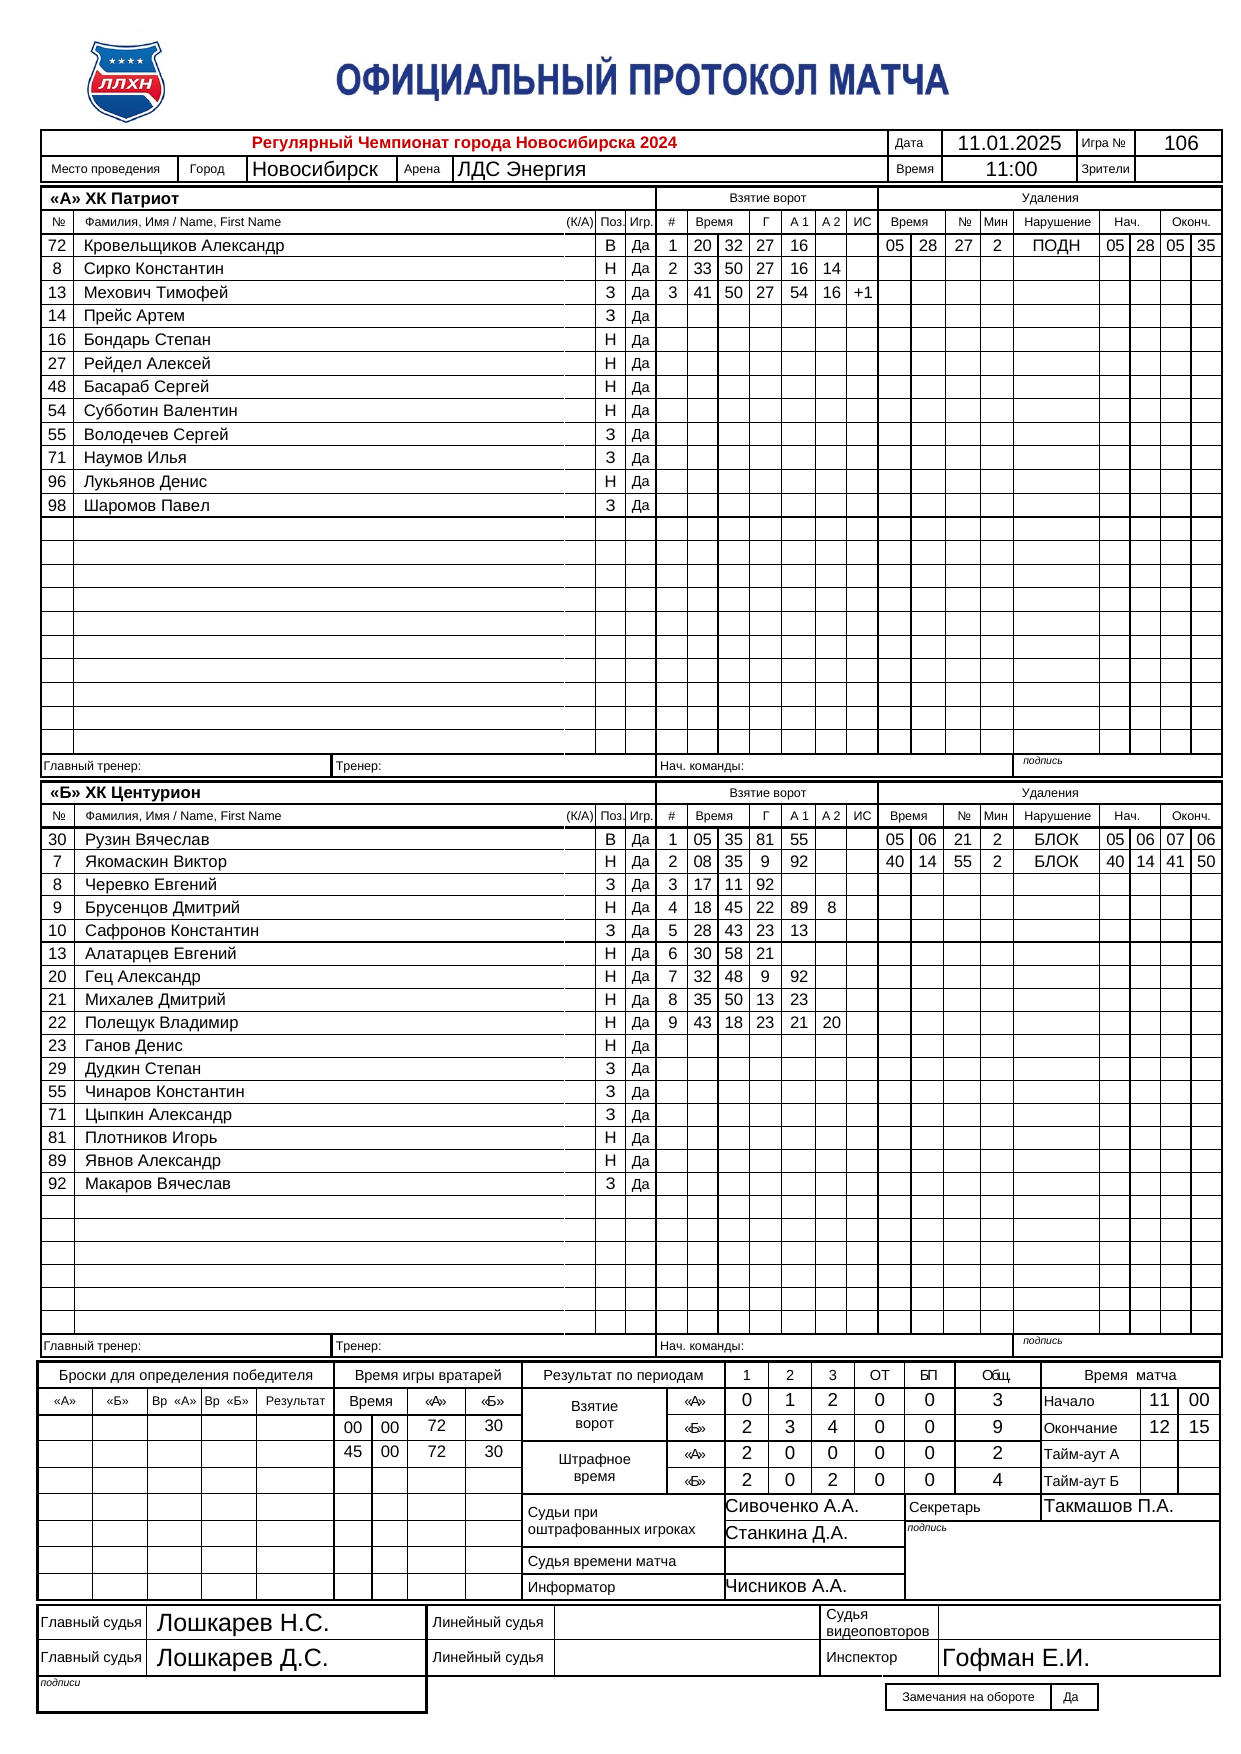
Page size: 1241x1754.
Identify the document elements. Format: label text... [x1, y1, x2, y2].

table_cell Да [626, 874, 655, 895]
table_cell [981, 1012, 1013, 1033]
table_cell [1100, 1035, 1129, 1057]
table_cell [1141, 1468, 1177, 1493]
table_cell Фамилия, Имя / Name, First Name [75, 805, 565, 826]
table_cell 30 [688, 943, 717, 964]
table_cell 8 [42, 874, 74, 895]
table_cell [847, 707, 877, 729]
table_cell 0 [905, 1389, 954, 1413]
table_cell 2 [981, 235, 1013, 256]
table_cell [373, 1574, 407, 1599]
table_cell Н [596, 850, 625, 872]
table_cell Нач. команды: [657, 1335, 1012, 1356]
table_cell [879, 920, 910, 941]
table_cell [565, 1173, 595, 1195]
table_cell [74, 518, 564, 540]
table_cell [981, 588, 1013, 611]
table_cell [202, 1547, 256, 1573]
table_cell 81 [750, 829, 781, 849]
table_cell Да [626, 850, 655, 872]
table_cell Алатарцев Евгений [75, 943, 564, 964]
table_cell [42, 683, 73, 706]
table_cell 50 [719, 257, 749, 280]
table_cell 35 [719, 829, 749, 849]
table_header Замечания на обороте [887, 1685, 1050, 1709]
table_cell [847, 829, 877, 849]
table_cell [782, 730, 815, 753]
table_cell [816, 730, 846, 753]
table_cell [1131, 1012, 1160, 1033]
table_cell Рейдел Алексей [74, 352, 564, 374]
table_cell [944, 989, 980, 1011]
table_cell [782, 352, 815, 374]
table_cell [1161, 257, 1190, 280]
table_cell [42, 707, 73, 729]
table_cell 16 [816, 281, 846, 303]
table_cell [912, 470, 945, 493]
table_cell [565, 565, 595, 587]
table_cell [879, 730, 910, 753]
table_cell [1141, 1441, 1177, 1467]
table_cell [565, 1150, 595, 1172]
table_cell [944, 1104, 980, 1126]
table_cell [1014, 1150, 1099, 1172]
table_cell [1131, 1081, 1160, 1103]
table_cell 20 [42, 966, 74, 987]
table_cell [1131, 494, 1160, 516]
table_cell [373, 1521, 407, 1546]
table_cell [719, 494, 749, 516]
table_cell [1100, 683, 1129, 706]
table_cell [1136, 157, 1221, 181]
table_cell [1192, 1219, 1221, 1241]
table_cell [1161, 1150, 1190, 1172]
table_cell [879, 943, 910, 964]
table_cell [1100, 1288, 1129, 1310]
table_cell [816, 1150, 846, 1172]
table_cell [657, 1288, 687, 1310]
table_cell 16 [782, 257, 815, 280]
table_cell [944, 1242, 980, 1264]
table_cell З [596, 494, 625, 516]
table_cell [74, 730, 564, 753]
table_header Игра № [1078, 131, 1134, 155]
table_cell Ганов Денис [75, 1035, 564, 1057]
table_cell [565, 470, 595, 493]
table_cell [782, 1081, 815, 1103]
table_cell [657, 659, 687, 682]
table_cell [688, 1288, 717, 1310]
table_cell 0 [855, 1389, 904, 1413]
table_cell Да [626, 1081, 655, 1103]
table_cell [944, 1035, 980, 1057]
table_cell [912, 1127, 943, 1149]
table_cell Басараб Сергей [74, 376, 564, 398]
table_cell [596, 1311, 625, 1333]
table_cell [912, 1265, 943, 1287]
table_cell [981, 1058, 1013, 1079]
table_cell 40 [1100, 850, 1129, 872]
table_cell [816, 636, 846, 658]
table_cell [782, 328, 815, 351]
table_cell [1161, 943, 1190, 964]
table_cell [1131, 588, 1160, 611]
table_cell «Б» [93, 1389, 147, 1413]
table_cell Лошкарев Н.С. [147, 1606, 425, 1639]
table_header БП [905, 1363, 954, 1387]
table_cell [626, 541, 655, 564]
table_cell [719, 707, 749, 729]
table_cell [74, 612, 564, 634]
table_cell [981, 730, 1013, 753]
table_cell [1192, 588, 1221, 611]
table_cell [657, 1265, 687, 1287]
table_cell [944, 1012, 980, 1033]
table_cell [816, 399, 846, 422]
table_cell [847, 1035, 877, 1057]
table_cell [750, 1219, 781, 1241]
table_cell [944, 943, 980, 964]
table_cell Черевко Евгений [75, 874, 564, 895]
table_cell «Б» [668, 1415, 724, 1440]
table_cell [688, 399, 717, 422]
table_cell 45 [335, 1441, 371, 1467]
table_cell 20 [688, 235, 717, 256]
table_cell [657, 1150, 687, 1172]
table_cell [42, 588, 73, 611]
table_cell Нарушение [1014, 211, 1099, 233]
table_cell [879, 989, 910, 1011]
table_cell [847, 1150, 877, 1172]
table_cell [596, 1219, 625, 1241]
table_cell [816, 829, 846, 849]
table_cell [981, 518, 1013, 540]
table_cell 15 [1179, 1415, 1219, 1440]
table_cell Главный тренер: [42, 1335, 330, 1356]
table_cell Да [626, 1104, 655, 1126]
table_cell [657, 1104, 687, 1126]
table_cell 72 [408, 1441, 465, 1467]
table_cell [719, 612, 749, 634]
table_cell Н [596, 896, 625, 918]
table_cell [74, 588, 564, 611]
table_cell [912, 1196, 943, 1218]
table_cell [981, 446, 1013, 469]
table_cell [912, 1242, 943, 1264]
table_header Время матча [1042, 1363, 1219, 1387]
table_cell [719, 1265, 749, 1287]
table_cell [847, 352, 877, 374]
table_cell [719, 470, 749, 493]
table_cell [1161, 423, 1190, 445]
table_cell «А» [408, 1389, 465, 1413]
table_cell [944, 1196, 980, 1218]
table_cell [879, 1081, 910, 1103]
table_cell [981, 683, 1013, 706]
table_cell [912, 565, 945, 587]
table_cell [750, 1265, 781, 1287]
table_cell [816, 1265, 846, 1287]
table_cell Н [596, 1150, 625, 1172]
table_cell [816, 328, 846, 351]
table_cell [946, 683, 980, 706]
table_cell [981, 989, 1013, 1011]
table_cell [1014, 874, 1099, 895]
table_cell 00 [1179, 1389, 1219, 1413]
table_cell [565, 541, 595, 564]
table_cell 11 [1141, 1389, 1177, 1413]
table_cell [719, 1081, 749, 1103]
table_cell 9 [956, 1415, 1040, 1440]
table_cell [1014, 328, 1099, 351]
table_header 106 [1136, 131, 1221, 155]
table_cell З [596, 1058, 625, 1079]
table_cell [719, 1242, 749, 1264]
table_cell [847, 636, 877, 658]
table_cell [565, 1311, 595, 1333]
table_cell [1131, 896, 1160, 918]
table_cell [816, 1242, 846, 1264]
table_cell [847, 305, 877, 327]
table_cell [1192, 565, 1221, 587]
table_cell 14 [912, 850, 943, 872]
table_cell [981, 494, 1013, 516]
table_cell Володечев Сергей [74, 423, 564, 445]
table_cell [657, 423, 687, 445]
table_cell [428, 1677, 882, 1711]
table_cell [816, 707, 846, 729]
table_cell [879, 683, 910, 706]
table_cell 2 [956, 1442, 1040, 1467]
table_cell [39, 1416, 92, 1440]
table_cell Игр. [626, 805, 655, 826]
table_cell [912, 920, 943, 941]
table_cell [944, 966, 980, 987]
table_cell [719, 1173, 749, 1195]
table_cell 28 [688, 920, 717, 941]
table_cell 43 [688, 1012, 717, 1033]
table_cell [912, 989, 943, 1011]
table_cell [1100, 470, 1129, 493]
table_cell 06 [912, 829, 943, 849]
table_cell [782, 943, 815, 964]
table_cell [202, 1494, 256, 1520]
table_cell 32 [688, 966, 717, 987]
table_cell [1192, 423, 1221, 445]
table_cell [944, 1058, 980, 1079]
table_cell [657, 352, 687, 374]
table_cell [750, 352, 781, 374]
table_cell [750, 1242, 781, 1264]
table_cell [75, 1219, 564, 1241]
table_cell [750, 1311, 781, 1333]
table_cell [688, 446, 717, 469]
table_cell [719, 1311, 749, 1333]
table_cell [750, 376, 781, 398]
table_cell Место проведения [42, 157, 177, 181]
table_cell [816, 1311, 846, 1333]
table_cell [912, 612, 945, 634]
table_cell [257, 1521, 333, 1546]
table_cell [596, 636, 625, 658]
table_cell [688, 376, 717, 398]
table_cell [74, 565, 564, 587]
table_cell [782, 612, 815, 634]
table_cell № [42, 805, 74, 826]
table_cell [1100, 1058, 1129, 1079]
table_cell [565, 943, 595, 964]
table_cell [565, 989, 595, 1011]
table_cell [657, 1311, 687, 1333]
table_cell [981, 328, 1013, 351]
table_cell Да [626, 943, 655, 964]
table_cell [1131, 707, 1160, 729]
table_cell [719, 1196, 749, 1218]
table_cell [1161, 1196, 1190, 1218]
table_cell [596, 1288, 625, 1310]
table_cell 18 [719, 1012, 749, 1033]
table_cell [912, 636, 945, 658]
table_cell [946, 636, 980, 658]
table_cell [782, 494, 815, 516]
table_cell 05 [1161, 235, 1190, 256]
table_cell [202, 1521, 256, 1546]
table_cell [565, 1058, 595, 1079]
table_cell [148, 1441, 201, 1467]
table_header «Б» ХК Центурион [42, 783, 655, 803]
table_cell [1192, 730, 1221, 753]
table_cell [688, 612, 717, 634]
table_cell ПОДН [1014, 235, 1099, 256]
table_cell [74, 659, 564, 682]
table_cell [750, 328, 781, 351]
table_cell 8 [42, 257, 73, 280]
table_cell Чисников А.А. [726, 1575, 904, 1599]
table_cell [596, 659, 625, 682]
table_cell [944, 920, 980, 941]
table_cell [1131, 1265, 1160, 1287]
table_cell [565, 257, 595, 280]
table_cell [879, 1035, 910, 1057]
table_cell ИС [847, 805, 877, 826]
table_cell [879, 376, 910, 398]
table_cell [657, 376, 687, 398]
table_cell З [596, 1081, 625, 1103]
table_cell [719, 328, 749, 351]
table_cell 33 [688, 257, 717, 280]
table_cell [42, 565, 73, 587]
table_header Удаления [879, 783, 1221, 803]
table_cell [946, 494, 980, 516]
table_cell [1014, 1104, 1099, 1126]
table_cell [1131, 257, 1160, 280]
table_cell [1179, 1468, 1219, 1493]
table_cell Явнов Александр [75, 1150, 564, 1172]
table_cell [750, 494, 781, 516]
table_cell [1192, 305, 1221, 327]
table_cell [981, 1288, 1013, 1310]
table_cell [946, 518, 980, 540]
table_header Результат по периодам [523, 1363, 724, 1387]
table_cell [719, 1127, 749, 1149]
table_cell 1 [657, 235, 687, 256]
table_cell [847, 235, 877, 256]
table_cell [847, 943, 877, 964]
table_cell «А» [668, 1389, 724, 1413]
table_cell 21 [782, 1012, 815, 1033]
table_cell [1014, 257, 1099, 280]
table_cell [596, 707, 625, 729]
table_cell [912, 1150, 943, 1172]
table_cell [1161, 1058, 1190, 1079]
table_cell [946, 730, 980, 753]
table_cell [1161, 518, 1190, 540]
table_cell [816, 235, 846, 256]
table_cell [719, 1219, 749, 1241]
table_cell [688, 730, 717, 753]
table_cell [816, 541, 846, 564]
table_cell [93, 1441, 147, 1467]
table_cell [782, 1219, 815, 1241]
table_cell [879, 352, 910, 374]
table_cell [1192, 707, 1221, 729]
table_cell [42, 1196, 74, 1218]
table_cell Тайм-аут Б [1042, 1468, 1140, 1493]
table_cell [1014, 588, 1099, 611]
table_cell [1131, 683, 1160, 706]
table_cell 92 [750, 874, 781, 895]
table_cell Да [626, 896, 655, 918]
table_cell [939, 1606, 1219, 1639]
table_cell [750, 1081, 781, 1103]
table_cell [816, 920, 846, 941]
table_cell [1100, 1104, 1129, 1126]
table_cell [1192, 943, 1221, 964]
table_cell 43 [719, 920, 749, 941]
table_cell [816, 470, 846, 493]
table_cell Нач. [1100, 211, 1160, 233]
table_cell [1014, 541, 1099, 564]
table_cell [1192, 376, 1221, 398]
table_cell 55 [782, 829, 815, 849]
table_cell [1014, 1173, 1099, 1195]
table_cell [565, 659, 595, 682]
table_cell [657, 494, 687, 516]
table_cell [626, 1288, 655, 1310]
table_cell 0 [855, 1442, 904, 1467]
table_cell 41 [688, 281, 717, 303]
table_cell [1100, 423, 1129, 445]
table_cell Секретарь [906, 1495, 1040, 1520]
table_cell [1100, 376, 1129, 398]
table_cell 23 [782, 989, 815, 1011]
table_cell [981, 1127, 1013, 1149]
table_cell 40 [879, 850, 910, 872]
table_cell [657, 470, 687, 493]
table_cell [883, 1677, 1220, 1681]
table_cell [1099, 1682, 1220, 1711]
table_cell [750, 1035, 781, 1057]
table_cell [657, 612, 687, 634]
table_header Общ. [956, 1363, 1040, 1387]
table_header 2 [769, 1363, 811, 1387]
table_cell «А» [39, 1389, 92, 1413]
table_cell А 1 [782, 805, 815, 826]
table_cell Да [626, 1012, 655, 1033]
table_cell [1131, 1196, 1160, 1218]
table_cell [750, 399, 781, 422]
table_cell [782, 565, 815, 587]
table_cell «Б » [466, 1389, 521, 1413]
table_cell [1131, 943, 1160, 964]
table_cell [565, 1081, 595, 1103]
table_cell [750, 730, 781, 753]
table_cell [879, 446, 910, 469]
table_cell [1100, 281, 1129, 303]
table_cell [750, 1173, 781, 1195]
table_cell подпись [1014, 1335, 1221, 1356]
table_cell 21 [42, 989, 74, 1011]
table_cell [565, 352, 595, 374]
table_cell [42, 1219, 74, 1241]
table_cell 0 [855, 1415, 904, 1440]
table_cell Лошкарев Д.С. [147, 1640, 425, 1675]
table_cell [1131, 328, 1160, 351]
table_cell [657, 399, 687, 422]
table_cell [816, 1219, 846, 1241]
table_cell [847, 1173, 877, 1195]
table_cell [42, 518, 73, 540]
table_cell «Б» [668, 1468, 724, 1493]
table_cell [688, 352, 717, 374]
table_cell [1161, 730, 1190, 753]
table_cell [750, 1150, 781, 1172]
table_cell +1 [847, 281, 877, 303]
table_cell [847, 1265, 877, 1287]
table_cell [42, 1288, 74, 1310]
table_cell 8 [657, 989, 687, 1011]
table_cell [596, 612, 625, 634]
table_cell [688, 565, 717, 587]
table_cell [42, 730, 73, 753]
table_cell [657, 1242, 687, 1264]
table_cell [1161, 874, 1190, 895]
table_cell Тренер: [333, 1335, 655, 1356]
table_cell [750, 446, 781, 469]
table_cell [1192, 683, 1221, 706]
table_cell [1100, 707, 1129, 729]
table_cell 55 [42, 423, 73, 445]
table_cell 11:00 [943, 157, 1076, 181]
table_cell (К/А) [565, 805, 595, 826]
table_cell [879, 612, 910, 634]
table_cell [1161, 896, 1190, 918]
table_cell 2 [812, 1468, 854, 1493]
table_cell [719, 423, 749, 445]
table_cell [782, 399, 815, 422]
table_cell [719, 446, 749, 469]
table_cell [912, 707, 945, 729]
table_cell Да [626, 470, 655, 493]
table_cell [688, 1150, 717, 1172]
table_header Время игры вратарей [335, 1363, 521, 1387]
table_cell [688, 305, 717, 327]
table_cell [408, 1547, 465, 1573]
table_cell [1131, 1219, 1160, 1241]
table_cell [981, 612, 1013, 634]
table_cell [565, 829, 595, 849]
table_cell [1100, 305, 1129, 327]
table_cell [750, 683, 781, 706]
table_cell [847, 850, 877, 872]
table_cell З [596, 1173, 625, 1195]
table_cell [565, 850, 595, 872]
table_cell [626, 636, 655, 658]
table_cell [1131, 1173, 1160, 1195]
table_cell 06 [1131, 829, 1160, 849]
table_cell [1161, 494, 1190, 516]
table_cell [912, 683, 945, 706]
table_cell 50 [1192, 850, 1221, 872]
table_cell З [596, 305, 625, 327]
table_cell Да [626, 399, 655, 422]
table_cell [782, 1104, 815, 1126]
table_cell Н [596, 399, 625, 422]
table_cell 58 [719, 943, 749, 964]
table_cell [1161, 1265, 1190, 1287]
table_cell [912, 1035, 943, 1057]
table_cell [1161, 1311, 1190, 1333]
table_cell [93, 1521, 147, 1546]
table_cell [946, 376, 980, 398]
table_cell [39, 1574, 92, 1599]
table_cell 7 [657, 966, 687, 987]
table_cell [373, 1494, 407, 1520]
table_cell [1014, 1196, 1099, 1218]
table_cell [946, 588, 980, 611]
table_cell [944, 1081, 980, 1103]
table_cell [847, 1196, 877, 1218]
table_cell [148, 1416, 201, 1440]
table_cell [1192, 896, 1221, 918]
table_cell № [42, 211, 73, 233]
table_cell А 2 [816, 211, 846, 233]
table_cell [1014, 352, 1099, 374]
table_cell [93, 1574, 147, 1599]
table_cell [946, 305, 980, 327]
table_cell 28 [1131, 235, 1160, 256]
table_cell [1192, 966, 1221, 987]
table_cell [944, 1265, 980, 1287]
table_cell [847, 896, 877, 918]
table_cell [912, 1058, 943, 1079]
table_cell 0 [905, 1442, 954, 1467]
table_cell 9 [750, 966, 781, 987]
table_cell [782, 423, 815, 445]
table_cell 48 [719, 966, 749, 987]
table_cell [981, 399, 1013, 422]
table_cell [946, 659, 980, 682]
table_cell [782, 874, 815, 895]
table_cell [565, 1012, 595, 1033]
table_cell 05 [1100, 235, 1129, 256]
table_cell [981, 943, 1013, 964]
table_cell [1014, 376, 1099, 398]
table_cell [1131, 1242, 1160, 1264]
table_cell 29 [42, 1058, 74, 1079]
table_cell [879, 470, 910, 493]
table_cell 05 [879, 235, 910, 256]
table_cell [373, 1547, 407, 1573]
table_cell [75, 1242, 564, 1264]
table_cell [1192, 659, 1221, 682]
table_cell Да [626, 966, 655, 987]
table_cell Рузин Вячеслав [75, 829, 564, 849]
table_cell [626, 612, 655, 634]
table_cell Да [626, 829, 655, 849]
table_cell [688, 1265, 717, 1287]
table_cell З [596, 423, 625, 445]
table_cell [944, 1311, 980, 1333]
table_cell [816, 1173, 846, 1195]
table_cell [782, 707, 815, 729]
table_cell [879, 518, 910, 540]
table_cell [408, 1494, 465, 1520]
table_cell [688, 1104, 717, 1126]
table_cell Инспектор [821, 1640, 938, 1675]
table_cell [847, 565, 877, 587]
table_cell [565, 1127, 595, 1149]
table_cell [1100, 494, 1129, 516]
table_cell 10 [42, 920, 74, 941]
table_cell Наумов Илья [74, 446, 564, 469]
table_cell [688, 683, 717, 706]
table_cell Судья видеоповторов [821, 1606, 938, 1639]
table_cell [335, 1547, 371, 1573]
table_cell З [596, 874, 625, 895]
table_cell 08 [688, 850, 717, 872]
table_cell [782, 1173, 815, 1195]
table_cell [750, 659, 781, 682]
table_cell [1100, 541, 1129, 564]
table_cell [657, 707, 687, 729]
table_header Регулярный Чемпионат города Новосибирска 2024 [42, 131, 887, 155]
table_cell [912, 1311, 943, 1333]
table_header Дата [889, 131, 941, 155]
table_cell [912, 423, 945, 445]
table_cell [565, 518, 595, 540]
table_cell [1014, 636, 1099, 658]
table_cell [816, 659, 846, 682]
table_cell [719, 376, 749, 398]
table_cell 14 [816, 257, 846, 280]
table_cell [408, 1574, 465, 1599]
table_cell [39, 1547, 92, 1573]
table_cell [1192, 1012, 1221, 1033]
table_cell 35 [719, 850, 749, 872]
table_header Взятие ворот [657, 188, 877, 209]
table_cell [912, 1104, 943, 1126]
table_cell [1014, 1242, 1099, 1264]
table_cell [847, 874, 877, 895]
table_cell [719, 636, 749, 658]
table_cell [42, 1311, 74, 1333]
table_header Да [1052, 1685, 1097, 1709]
table_cell [750, 565, 781, 587]
table_cell 3 [657, 874, 687, 895]
table_cell [1100, 920, 1129, 941]
table_cell [726, 1548, 904, 1573]
table_cell [816, 518, 846, 540]
table_cell [1100, 1127, 1129, 1149]
table_cell [1014, 966, 1099, 987]
table_cell [847, 1219, 877, 1241]
table_cell [879, 257, 910, 280]
table_cell [1192, 1173, 1221, 1195]
table_cell 23 [42, 1035, 74, 1057]
table_cell 2 [726, 1442, 768, 1467]
table_cell [93, 1547, 147, 1573]
table_cell 27 [946, 235, 980, 256]
table_cell [1131, 1288, 1160, 1310]
table_cell [719, 305, 749, 327]
table_cell [1192, 1127, 1221, 1149]
table_cell [782, 683, 815, 706]
table_cell [981, 707, 1013, 729]
table_cell [946, 565, 980, 587]
table_cell [750, 470, 781, 493]
table_cell Новосибирск [248, 157, 396, 181]
table_cell [816, 376, 846, 398]
table_cell [596, 565, 625, 587]
table_cell [657, 1173, 687, 1195]
table_cell [39, 1441, 92, 1467]
table_cell подписи [39, 1677, 425, 1711]
table_cell [879, 1311, 910, 1333]
table_cell [657, 683, 687, 706]
table_cell 22 [42, 1012, 74, 1033]
table_cell [688, 1311, 717, 1333]
table_cell 11 [719, 874, 749, 895]
table_cell 22 [750, 896, 781, 918]
table_cell 0 [769, 1468, 811, 1493]
table_cell [816, 874, 846, 895]
table_cell [1014, 399, 1099, 422]
table_cell [657, 1127, 687, 1149]
table_cell Да [626, 920, 655, 941]
table_cell [257, 1441, 333, 1467]
table_cell [879, 966, 910, 987]
table_cell 2 [657, 257, 687, 280]
table_cell [565, 446, 595, 469]
table_cell 7 [42, 850, 74, 872]
table_cell 92 [782, 850, 815, 872]
table_cell [688, 1058, 717, 1079]
table_cell [93, 1416, 147, 1440]
table_cell [1014, 1288, 1099, 1310]
table_cell [879, 1150, 910, 1172]
table_cell [847, 1012, 877, 1033]
table_cell 13 [750, 989, 781, 1011]
table_cell [335, 1574, 371, 1599]
table_header ОТ [855, 1363, 904, 1387]
table_cell 27 [750, 281, 781, 303]
table_cell [202, 1416, 256, 1440]
table_cell Мин [981, 805, 1013, 826]
table_cell [1100, 518, 1129, 540]
table_cell [750, 305, 781, 327]
table_cell [408, 1468, 465, 1493]
table_cell БЛОК [1014, 850, 1099, 872]
table_cell [847, 494, 877, 516]
table_cell [1100, 1173, 1129, 1195]
table_cell [847, 920, 877, 941]
table_cell [1192, 470, 1221, 493]
table_cell [981, 541, 1013, 564]
table_cell 27 [42, 352, 73, 374]
table_cell [1131, 636, 1160, 658]
table_cell [847, 423, 877, 445]
table_cell [596, 1265, 625, 1287]
table_cell [782, 470, 815, 493]
table_cell [1100, 257, 1129, 280]
table_cell [750, 1127, 781, 1149]
table_cell [1192, 920, 1221, 941]
table_cell [688, 541, 717, 564]
table_cell [816, 1058, 846, 1079]
table_cell 4 [812, 1415, 854, 1440]
table_cell [719, 541, 749, 564]
table_cell [847, 966, 877, 987]
table_cell [565, 730, 595, 753]
table_cell [626, 730, 655, 753]
table_cell [466, 1574, 521, 1599]
table_cell 4 [956, 1468, 1040, 1493]
table_cell [816, 683, 846, 706]
table_cell Информатор [523, 1575, 724, 1599]
table_cell [75, 1265, 564, 1287]
table_cell Нач. команды: [657, 755, 1012, 776]
table_cell Город [179, 157, 246, 181]
table_cell 92 [782, 966, 815, 987]
table_cell 89 [42, 1150, 74, 1172]
table_cell [782, 1242, 815, 1264]
table_cell [1161, 966, 1190, 987]
table_cell [1014, 305, 1099, 327]
table_cell [1014, 1081, 1099, 1103]
table_cell [1161, 1081, 1190, 1103]
table_cell [626, 707, 655, 729]
table_cell 05 [1100, 829, 1129, 849]
table_cell Субботин Валентин [74, 399, 564, 422]
table_cell [1131, 1311, 1160, 1333]
table_cell [1161, 541, 1190, 564]
table_cell [1014, 281, 1099, 303]
table_cell 1 [657, 829, 687, 849]
table_cell [1161, 1173, 1190, 1195]
table_cell [1131, 1058, 1160, 1079]
table_cell [93, 1494, 147, 1520]
table_cell [1014, 494, 1099, 516]
table_cell [1131, 446, 1160, 469]
table_cell [626, 659, 655, 682]
table_cell [565, 874, 595, 895]
table_cell 05 [688, 829, 717, 849]
table_cell 3 [769, 1415, 811, 1440]
table_cell [782, 305, 815, 327]
table_cell Время [879, 805, 943, 826]
table_cell 96 [42, 470, 73, 493]
table_cell [565, 1288, 595, 1310]
table_cell [782, 1196, 815, 1218]
table_cell [719, 730, 749, 753]
table_header Взятие ворот [657, 783, 877, 803]
table_cell [1161, 281, 1190, 303]
table_cell Да [626, 1127, 655, 1149]
table_cell [912, 446, 945, 469]
table_cell [1161, 612, 1190, 634]
table_cell 0 [855, 1468, 904, 1493]
table_cell Тренер: [333, 755, 655, 776]
table_cell [946, 707, 980, 729]
table_cell [688, 1127, 717, 1149]
table_cell [626, 588, 655, 611]
table_cell 13 [42, 281, 73, 303]
table_cell [1100, 1219, 1129, 1241]
table_cell [1192, 541, 1221, 564]
table_cell [981, 874, 1013, 895]
table_cell [981, 1242, 1013, 1264]
table_cell [1131, 470, 1160, 493]
table_cell [1014, 446, 1099, 469]
table_cell В [596, 829, 625, 849]
table_cell Да [626, 1058, 655, 1079]
table_cell Чинаров Константин [75, 1081, 564, 1103]
table_cell [1014, 565, 1099, 587]
table_cell [1161, 1035, 1190, 1057]
table_cell 81 [42, 1127, 74, 1149]
table_header 1 [726, 1363, 768, 1387]
table_cell [879, 659, 910, 682]
table_cell [912, 1219, 943, 1241]
table_cell 48 [42, 376, 73, 398]
table_cell [816, 352, 846, 374]
table_cell Г [750, 805, 781, 826]
table_cell 23 [750, 920, 781, 941]
table_cell 13 [42, 943, 74, 964]
table_cell 07 [1161, 829, 1190, 849]
table_cell Н [596, 352, 625, 374]
table_cell [688, 494, 717, 516]
table_cell [1131, 966, 1160, 987]
table_cell Вр «А» [148, 1389, 201, 1413]
table_cell [1131, 399, 1160, 422]
table_cell Начало [1042, 1389, 1140, 1413]
table_cell 00 [335, 1416, 371, 1440]
table_cell [816, 1196, 846, 1218]
table_cell 27 [750, 235, 781, 256]
table_cell [1131, 352, 1160, 374]
table_cell [657, 518, 687, 540]
table_cell 32 [719, 235, 749, 256]
table_cell Станкина Д.А. [726, 1521, 904, 1546]
table_cell [1014, 730, 1099, 753]
table_cell [202, 1441, 256, 1467]
table_cell [688, 636, 717, 658]
table_cell [688, 707, 717, 729]
table_cell 0 [905, 1415, 954, 1440]
table_cell [879, 1265, 910, 1287]
table_cell [1161, 920, 1190, 941]
table_cell [946, 399, 980, 422]
table_cell [1100, 989, 1129, 1011]
table_cell 20 [816, 1012, 846, 1033]
table_cell [782, 1288, 815, 1310]
table_cell [1131, 281, 1160, 303]
table_cell [565, 494, 595, 516]
table_cell [1192, 1242, 1221, 1264]
table_cell [912, 518, 945, 540]
table_cell Сирко Константин [74, 257, 564, 280]
table_cell [1014, 1035, 1099, 1057]
table_cell [847, 1081, 877, 1103]
table_cell Н [596, 989, 625, 1011]
table_cell [879, 1104, 910, 1126]
table_cell [1161, 707, 1190, 729]
table_cell [750, 1196, 781, 1218]
table_header Удаления [879, 188, 1221, 209]
table_cell [1100, 1012, 1129, 1033]
table_cell Да [626, 305, 655, 327]
table_cell [1014, 1012, 1099, 1033]
table_cell [981, 1311, 1013, 1333]
table_cell [626, 1311, 655, 1333]
table_cell Время [879, 211, 945, 233]
table_cell Взятие ворот [523, 1389, 666, 1440]
table_cell З [596, 281, 625, 303]
table_cell [981, 896, 1013, 918]
table_cell [148, 1574, 201, 1599]
table_cell [565, 281, 595, 303]
table_cell [879, 399, 910, 422]
table_cell [657, 541, 687, 564]
table_cell [1131, 1104, 1160, 1126]
table_cell 6 [657, 943, 687, 964]
table_cell [1014, 1311, 1099, 1333]
table_cell [596, 1196, 625, 1218]
table_cell Макаров Вячеслав [75, 1173, 564, 1195]
table_cell [75, 1288, 564, 1310]
table_cell 2 [657, 850, 687, 872]
table_cell [1131, 874, 1160, 895]
table_cell Сафронов Константин [75, 920, 564, 941]
table_cell 21 [944, 829, 980, 849]
table_cell [981, 1081, 1013, 1103]
table_cell [912, 966, 943, 987]
table_cell [719, 1150, 749, 1172]
table_cell 2 [812, 1389, 854, 1413]
table_cell Полещук Владимир [75, 1012, 564, 1033]
table_cell 54 [42, 399, 73, 422]
table_cell [1014, 470, 1099, 493]
table_cell [626, 1265, 655, 1287]
table_cell [74, 541, 564, 564]
table_cell [657, 328, 687, 351]
table_cell [688, 1242, 717, 1264]
table_cell [879, 588, 910, 611]
table_cell 4 [657, 896, 687, 918]
table_cell 54 [782, 281, 815, 303]
table_cell [657, 1035, 687, 1057]
table_cell [981, 305, 1013, 327]
table_cell [148, 1468, 201, 1493]
table_cell 45 [719, 896, 749, 918]
table_cell [912, 1081, 943, 1103]
table_cell [879, 1127, 910, 1149]
table_cell [1131, 1150, 1160, 1172]
table_cell [596, 1242, 625, 1264]
table_cell [946, 612, 980, 634]
table_cell 2 [726, 1415, 768, 1440]
table_cell [782, 541, 815, 564]
table_cell № [944, 805, 980, 826]
table_cell [847, 470, 877, 493]
table_cell [847, 399, 877, 422]
table_cell [981, 659, 1013, 682]
table_cell [565, 966, 595, 987]
table_cell Н [596, 1127, 625, 1149]
table_header «А» ХК Патриот [42, 188, 655, 209]
table_cell [912, 943, 943, 964]
table_cell [816, 446, 846, 469]
table_cell [373, 1468, 407, 1493]
table_cell 14 [1131, 850, 1160, 872]
table_cell [816, 966, 846, 987]
table_cell В [596, 235, 625, 256]
table_cell Якомаскин Виктор [75, 850, 564, 872]
table_cell [1131, 518, 1160, 540]
table_cell 27 [750, 257, 781, 280]
table_cell Тайм-аут А [1042, 1441, 1140, 1467]
table_cell Нач. [1100, 805, 1160, 826]
table_cell Плотников Игорь [75, 1127, 564, 1149]
table_cell [1192, 494, 1221, 516]
table_cell А 1 [782, 211, 815, 233]
table_cell [847, 730, 877, 753]
table_cell [1192, 989, 1221, 1011]
table_cell «А» [668, 1442, 724, 1467]
table_cell [565, 896, 595, 918]
table_cell Н [596, 1035, 625, 1057]
table_cell [782, 659, 815, 682]
table_cell [626, 518, 655, 540]
table_cell [565, 588, 595, 611]
table_cell Поз. [596, 805, 625, 826]
table_cell [565, 305, 595, 327]
table_cell [944, 896, 980, 918]
table_cell [1161, 588, 1190, 611]
table_cell 0 [905, 1468, 954, 1493]
table_cell 9 [750, 850, 781, 872]
table_cell [944, 1150, 980, 1172]
picture [5, 28, 1179, 129]
table_cell [688, 423, 717, 445]
table_cell [944, 1127, 980, 1149]
table_cell [944, 1219, 980, 1241]
table_cell [981, 1150, 1013, 1172]
table_cell 9 [657, 1012, 687, 1033]
table_cell [42, 612, 73, 634]
table_cell [912, 659, 945, 682]
table_cell [565, 707, 595, 729]
table_cell [847, 376, 877, 398]
table_cell [1131, 565, 1160, 587]
table_cell [1192, 636, 1221, 658]
table_cell [42, 659, 73, 682]
table_header Броски для определения победителя [39, 1363, 333, 1387]
table_cell [1131, 541, 1160, 564]
table_cell [750, 518, 781, 540]
table_cell [1192, 446, 1221, 469]
table_cell [1014, 896, 1099, 918]
table_cell БЛОК [1014, 829, 1099, 849]
table_cell [257, 1416, 333, 1440]
table_cell [202, 1468, 256, 1493]
table_cell [981, 1265, 1013, 1287]
table_cell [1161, 328, 1190, 351]
table_cell З [596, 920, 625, 941]
table_cell [688, 1173, 717, 1195]
table_cell [912, 730, 945, 753]
table_cell [912, 305, 945, 327]
table_cell [565, 1035, 595, 1057]
table_cell [1161, 376, 1190, 398]
table_cell [1100, 352, 1129, 374]
table_cell 13 [782, 920, 815, 941]
table_cell [847, 518, 877, 540]
table_cell 71 [42, 1104, 74, 1126]
table_cell Да [626, 1035, 655, 1057]
table_cell подпись [1014, 755, 1221, 776]
table_cell [1131, 920, 1160, 941]
table_cell [466, 1468, 521, 1493]
table_cell [816, 588, 846, 611]
table_cell [946, 446, 980, 469]
table_cell [596, 730, 625, 753]
table_cell Линейный судья [428, 1606, 554, 1639]
table_cell [657, 588, 687, 611]
table_cell [719, 1104, 749, 1126]
table_cell [1179, 1441, 1219, 1467]
table_cell [74, 683, 564, 706]
table_cell [1131, 1127, 1160, 1149]
table_cell [750, 1288, 781, 1310]
table_cell [688, 1219, 717, 1241]
table_cell [596, 541, 625, 564]
table_cell [1161, 1288, 1190, 1310]
table_cell [816, 565, 846, 587]
table_cell [626, 1242, 655, 1264]
table_cell [879, 541, 910, 564]
table_cell [816, 1127, 846, 1149]
table_cell [782, 1265, 815, 1287]
table_cell [1014, 518, 1099, 540]
table_cell [1131, 989, 1160, 1011]
table_cell [1161, 305, 1190, 327]
table_cell Прейс Артем [74, 305, 564, 327]
table_cell 0 [812, 1442, 854, 1467]
table_cell [816, 850, 846, 872]
table_cell [688, 518, 717, 540]
table_cell Арена [398, 157, 452, 181]
table_cell [688, 328, 717, 351]
table_cell [981, 470, 1013, 493]
table_cell [946, 257, 980, 280]
table_cell Главный тренер: [42, 755, 330, 776]
table_cell Гофман Е.И. [939, 1640, 1219, 1675]
table_cell [981, 920, 1013, 941]
table_cell [981, 966, 1013, 987]
table_cell 9 [42, 896, 74, 918]
table_cell [1100, 1196, 1129, 1218]
table_cell [816, 943, 846, 964]
table_cell [750, 541, 781, 564]
table_cell [782, 1127, 815, 1149]
table_cell [879, 494, 910, 516]
table_cell [39, 1494, 92, 1520]
table_cell Бондарь Степан [74, 328, 564, 351]
table_cell [1014, 707, 1099, 729]
table_cell 55 [944, 850, 980, 872]
table_cell 05 [879, 829, 910, 849]
table_cell [657, 636, 687, 658]
table_cell [879, 281, 910, 303]
table_cell 3 [657, 281, 687, 303]
table_cell Да [626, 989, 655, 1011]
table_cell Да [626, 446, 655, 469]
table_cell [74, 636, 564, 658]
table_cell [257, 1468, 333, 1493]
table_cell [1192, 1058, 1221, 1079]
table_cell [1131, 612, 1160, 634]
table_cell [981, 423, 1013, 445]
table_cell [1100, 399, 1129, 422]
table_cell [39, 1468, 92, 1493]
table_cell Н [596, 376, 625, 398]
table_cell [565, 1242, 595, 1264]
table_cell [626, 1219, 655, 1241]
table_cell [1192, 352, 1221, 374]
table_cell 35 [688, 989, 717, 1011]
table_cell З [596, 446, 625, 469]
table_cell [1131, 659, 1160, 682]
table_cell [626, 565, 655, 587]
table_cell 98 [42, 494, 73, 516]
table_cell Главный судья [39, 1606, 146, 1639]
table_cell 00 [373, 1416, 407, 1440]
table_cell Время [688, 211, 749, 233]
table_cell [719, 683, 749, 706]
table_cell [912, 1288, 943, 1310]
table_cell [565, 1219, 595, 1241]
table_cell [335, 1468, 371, 1493]
table_cell [1192, 1311, 1221, 1333]
table_cell [1014, 1265, 1099, 1287]
table_cell [1100, 966, 1129, 987]
table_cell [981, 257, 1013, 280]
table_cell Результат [257, 1389, 333, 1413]
table_cell [626, 1196, 655, 1218]
table_cell 30 [42, 829, 74, 849]
table_cell [1100, 1081, 1129, 1103]
table_cell [1161, 565, 1190, 587]
table_cell [879, 1219, 910, 1241]
table_cell [750, 636, 781, 658]
table_cell Нарушение [1014, 805, 1099, 826]
table_cell [1100, 636, 1129, 658]
table_cell 50 [719, 281, 749, 303]
table_cell Да [626, 423, 655, 445]
table_cell [1161, 1104, 1190, 1126]
table_cell 16 [42, 328, 73, 351]
table_cell [257, 1547, 333, 1573]
table_cell [719, 1035, 749, 1057]
table_cell [782, 376, 815, 398]
table_cell [782, 1311, 815, 1333]
table_cell [555, 1640, 819, 1675]
table_cell [847, 612, 877, 634]
table_cell [782, 518, 815, 540]
table_cell Время [335, 1389, 407, 1413]
table_cell [944, 1173, 980, 1195]
table_cell [1192, 1150, 1221, 1172]
table_cell 21 [750, 943, 781, 964]
table_cell Михалев Дмитрий [75, 989, 564, 1011]
table_cell [981, 1173, 1013, 1195]
table_cell [879, 1196, 910, 1218]
table_cell [1131, 1035, 1160, 1057]
table_cell [981, 636, 1013, 658]
table_cell [688, 588, 717, 611]
table_cell [944, 1288, 980, 1310]
table_cell Г [750, 211, 781, 233]
table_cell Да [626, 235, 655, 256]
table_cell [657, 1081, 687, 1103]
table_cell Н [596, 943, 625, 964]
table_cell [981, 565, 1013, 587]
table_cell [1161, 989, 1190, 1011]
table_cell [257, 1494, 333, 1520]
table_cell [657, 565, 687, 587]
table_cell [74, 707, 564, 729]
table_cell [565, 376, 595, 398]
table_cell [688, 1196, 717, 1218]
table_cell 28 [912, 235, 945, 256]
table_cell [42, 1265, 74, 1287]
table_cell [912, 257, 945, 280]
table_cell 1 [769, 1389, 811, 1413]
table_cell [657, 1058, 687, 1079]
table_cell Мин [981, 211, 1013, 233]
table_cell Вр «Б» [202, 1389, 256, 1413]
table_cell [847, 1058, 877, 1079]
table_cell [946, 470, 980, 493]
table_cell [816, 989, 846, 1011]
table_cell [1161, 399, 1190, 422]
table_cell [816, 1104, 846, 1126]
table_cell [1192, 328, 1221, 351]
table_cell [816, 423, 846, 445]
table_cell 5 [657, 920, 687, 941]
table_cell [1100, 1242, 1129, 1264]
table_cell [1100, 943, 1129, 964]
table_cell [1161, 1242, 1190, 1264]
table_cell Н [596, 966, 625, 987]
table_cell [1014, 920, 1099, 941]
table_cell Да [626, 257, 655, 280]
table_cell [847, 659, 877, 682]
table_cell [1161, 683, 1190, 706]
table_cell 72 [42, 235, 73, 256]
table_cell [688, 1035, 717, 1057]
table_cell [719, 1058, 749, 1079]
table_cell Линейный судья [428, 1640, 554, 1675]
table_cell [847, 1311, 877, 1333]
table_cell [912, 874, 943, 895]
table_cell [847, 683, 877, 706]
table_cell [466, 1494, 521, 1520]
table_cell Гец Александр [75, 966, 564, 987]
table_cell Да [626, 352, 655, 374]
table_cell [1014, 943, 1099, 964]
table_cell [750, 612, 781, 634]
table_cell Окончание [1042, 1415, 1140, 1440]
table_cell [1192, 1196, 1221, 1218]
table_cell [565, 920, 595, 941]
table_cell [555, 1606, 819, 1639]
table_cell 2 [726, 1468, 768, 1493]
table_cell ЛДС Энергия [454, 157, 887, 181]
table_cell [596, 588, 625, 611]
table_cell 8 [816, 896, 846, 918]
table_cell Н [596, 257, 625, 280]
table_cell [1014, 683, 1099, 706]
table_cell [1100, 565, 1129, 587]
table_cell [688, 470, 717, 493]
table_cell [565, 683, 595, 706]
table_cell 35 [1192, 235, 1221, 256]
table_cell [565, 1265, 595, 1287]
table_cell [847, 328, 877, 351]
table_cell [1100, 896, 1129, 918]
table_cell 3 [956, 1389, 1040, 1413]
table_cell [93, 1468, 147, 1493]
table_cell [879, 1288, 910, 1310]
table_cell [657, 305, 687, 327]
table_cell [782, 1035, 815, 1057]
table_cell [719, 659, 749, 682]
table_cell [879, 1242, 910, 1264]
table_cell [946, 541, 980, 564]
table_cell [847, 257, 877, 280]
table_cell [847, 588, 877, 611]
table_cell [1014, 989, 1099, 1011]
table_cell Шаромов Павел [74, 494, 564, 516]
table_cell [879, 1012, 910, 1033]
table_cell [148, 1521, 201, 1546]
table_cell [1100, 588, 1129, 611]
table_cell [719, 588, 749, 611]
table_cell [782, 1150, 815, 1172]
table_cell [657, 1219, 687, 1241]
table_cell [912, 494, 945, 516]
table_cell [879, 305, 910, 327]
table_cell Сивоченко А.А. [726, 1495, 904, 1520]
table_cell [912, 352, 945, 374]
table_cell [1192, 1288, 1221, 1310]
table_cell 55 [42, 1081, 74, 1103]
table_cell [42, 541, 73, 564]
table_cell [719, 352, 749, 374]
table_cell [1014, 1058, 1099, 1079]
table_cell Главный судья [39, 1640, 146, 1675]
table_cell Поз. [596, 211, 625, 233]
table_cell [750, 707, 781, 729]
table_cell [847, 1288, 877, 1310]
table_cell Судьи при оштрафованных игроках [523, 1495, 724, 1546]
table_cell [1014, 423, 1099, 445]
table_cell [879, 896, 910, 918]
table_cell [944, 874, 980, 895]
table_cell Фамилия, Имя / Name, First Name [74, 211, 565, 233]
table_cell [1192, 281, 1221, 303]
table_cell Время [889, 157, 941, 181]
table_cell Зрители [1078, 157, 1134, 181]
table_cell [657, 446, 687, 469]
table_cell [912, 328, 945, 351]
table_cell [626, 683, 655, 706]
table_cell 71 [42, 446, 73, 469]
table_cell [981, 281, 1013, 303]
table_cell [1161, 1219, 1190, 1241]
table_cell [1100, 1311, 1129, 1333]
table_cell [847, 1127, 877, 1149]
table_cell 14 [42, 305, 73, 327]
table_cell Да [626, 281, 655, 303]
table_cell [335, 1494, 371, 1520]
table_cell Время [688, 805, 749, 826]
table_cell 41 [1161, 850, 1190, 872]
table_cell # [657, 805, 687, 826]
table_cell [816, 612, 846, 634]
table_cell [202, 1574, 256, 1599]
table_cell [257, 1574, 333, 1599]
table_cell 0 [769, 1442, 811, 1467]
table_cell Н [596, 470, 625, 493]
table_cell [42, 1242, 74, 1264]
table_cell 72 [408, 1416, 465, 1440]
table_cell [912, 376, 945, 398]
table_cell [596, 683, 625, 706]
table_cell [879, 565, 910, 587]
table_cell Дудкин Степан [75, 1058, 564, 1079]
table_cell [688, 659, 717, 682]
table_cell [879, 636, 910, 658]
table_cell Игр. [626, 211, 655, 233]
table_cell 30 [466, 1441, 521, 1467]
table_cell [565, 235, 595, 256]
table_cell Штрафное время [523, 1442, 666, 1493]
table_cell [1100, 1265, 1129, 1287]
table_cell [42, 636, 73, 658]
table_cell [946, 423, 980, 445]
table_cell [657, 730, 687, 753]
table_cell [466, 1521, 521, 1546]
table_cell [75, 1311, 564, 1333]
table_cell 0 [726, 1389, 768, 1413]
table_cell 18 [688, 896, 717, 918]
table_cell Да [626, 494, 655, 516]
table_cell (К/А) [565, 211, 595, 233]
table_cell [981, 352, 1013, 374]
table_cell [148, 1494, 201, 1520]
table_cell [466, 1547, 521, 1573]
table_cell Брусенцов Дмитрий [75, 896, 564, 918]
table_cell [981, 1104, 1013, 1126]
table_cell [596, 518, 625, 540]
table_cell [750, 588, 781, 611]
table_cell [565, 423, 595, 445]
table_cell [879, 874, 910, 895]
table_cell [946, 328, 980, 351]
table_cell [1161, 470, 1190, 493]
table_cell [565, 328, 595, 351]
table_cell [1161, 636, 1190, 658]
table_cell 89 [782, 896, 815, 918]
table_cell [782, 446, 815, 469]
table_cell [879, 1058, 910, 1079]
table_cell Да [626, 1173, 655, 1195]
table_cell 16 [782, 235, 815, 256]
table_cell 06 [1192, 829, 1221, 849]
table_cell [1100, 659, 1129, 682]
table_cell [1161, 1012, 1190, 1033]
table_cell # [657, 211, 687, 233]
table_cell 92 [42, 1173, 74, 1195]
table_cell [1014, 1127, 1099, 1149]
table_cell [75, 1196, 564, 1218]
table_cell [782, 636, 815, 658]
table_cell [565, 612, 595, 634]
table_cell [688, 1081, 717, 1103]
table_cell Да [626, 376, 655, 398]
table_cell [1192, 257, 1221, 280]
table_cell [879, 707, 910, 729]
table_cell № [946, 211, 980, 233]
table_cell [847, 1104, 877, 1126]
table_cell [565, 636, 595, 658]
table_cell [816, 1035, 846, 1057]
table_cell [981, 1196, 1013, 1218]
table_cell [981, 1219, 1013, 1241]
table_cell [981, 1035, 1013, 1057]
table_cell [946, 281, 980, 303]
table_cell [1100, 446, 1129, 469]
table_cell [750, 1104, 781, 1126]
table_cell 2 [981, 850, 1013, 872]
table_cell [847, 541, 877, 564]
table_cell 17 [688, 874, 717, 895]
table_cell [782, 588, 815, 611]
table_cell [1161, 1127, 1190, 1149]
table_cell 00 [373, 1441, 407, 1467]
table_cell [847, 989, 877, 1011]
table_cell [1100, 874, 1129, 895]
table_cell [782, 1058, 815, 1079]
table_cell [912, 281, 945, 303]
table_cell [816, 1081, 846, 1103]
table_cell [408, 1521, 465, 1546]
table_cell Лукьянов Денис [74, 470, 564, 493]
table_cell [1192, 1265, 1221, 1287]
table_cell [1192, 399, 1221, 422]
table_cell [1161, 659, 1190, 682]
table_cell [657, 1196, 687, 1218]
table_cell З [596, 1104, 625, 1126]
table_cell [816, 305, 846, 327]
table_cell [912, 541, 945, 564]
table_cell [1192, 1081, 1221, 1103]
table_cell [565, 1196, 595, 1218]
table_cell Да [626, 1150, 655, 1172]
table_cell [1161, 446, 1190, 469]
table_cell 2 [981, 829, 1013, 849]
table_cell [148, 1547, 201, 1573]
table_cell Судья времени матча [523, 1548, 724, 1573]
table_cell [1131, 305, 1160, 327]
table_cell [981, 376, 1013, 398]
table_cell [1131, 376, 1160, 398]
table_cell Кровельщиков Александр [74, 235, 564, 256]
table_cell [847, 446, 877, 469]
table_cell Да [626, 328, 655, 351]
table_cell [816, 1288, 846, 1310]
table_cell Оконч. [1161, 211, 1221, 233]
table_cell [1100, 328, 1129, 351]
table_cell [335, 1521, 371, 1546]
table_cell [719, 399, 749, 422]
table_cell [912, 588, 945, 611]
table_cell [1100, 612, 1129, 634]
table_cell [719, 565, 749, 587]
table_cell А 2 [816, 805, 846, 826]
table_cell [816, 494, 846, 516]
table_cell [1014, 659, 1099, 682]
table_cell Мехович Тимофей [74, 281, 564, 303]
table_cell [1192, 518, 1221, 540]
table_cell [1014, 612, 1099, 634]
table_cell [879, 423, 910, 445]
table_cell [1100, 1150, 1129, 1172]
table_cell [1161, 352, 1190, 374]
table_cell [1192, 612, 1221, 634]
table_cell [1192, 1035, 1221, 1057]
table_cell Н [596, 1012, 625, 1033]
table_cell Оконч. [1161, 805, 1221, 826]
table_cell 23 [750, 1012, 781, 1033]
table_header 11.01.2025 [943, 131, 1076, 155]
table_header 3 [812, 1363, 854, 1387]
table_cell [912, 1012, 943, 1033]
table_cell 30 [466, 1416, 521, 1440]
table_cell 12 [1141, 1415, 1177, 1440]
table_cell Цыпкин Александр [75, 1104, 564, 1126]
table_cell [1131, 423, 1160, 445]
table_cell [719, 1288, 749, 1310]
table_cell подпись [906, 1522, 1219, 1599]
table_cell [750, 423, 781, 445]
table_cell [879, 1173, 910, 1195]
table_cell [912, 1173, 943, 1195]
table_cell Н [596, 328, 625, 351]
table_cell [1100, 730, 1129, 753]
table_cell [39, 1521, 92, 1546]
table_cell [719, 518, 749, 540]
table_cell ИС [847, 211, 877, 233]
table_cell 50 [719, 989, 749, 1011]
table_cell [912, 399, 945, 422]
table_cell [565, 399, 595, 422]
table_cell Такмашов П.А. [1042, 1495, 1219, 1520]
table_cell [912, 896, 943, 918]
table_cell [1192, 1104, 1221, 1126]
table_cell [750, 1058, 781, 1079]
table_cell [847, 1242, 877, 1264]
table_cell [879, 328, 910, 351]
table_cell [1192, 874, 1221, 895]
table_cell [946, 352, 980, 374]
table_cell [1014, 1219, 1099, 1241]
table_cell [565, 1104, 595, 1126]
table_cell [1131, 730, 1160, 753]
